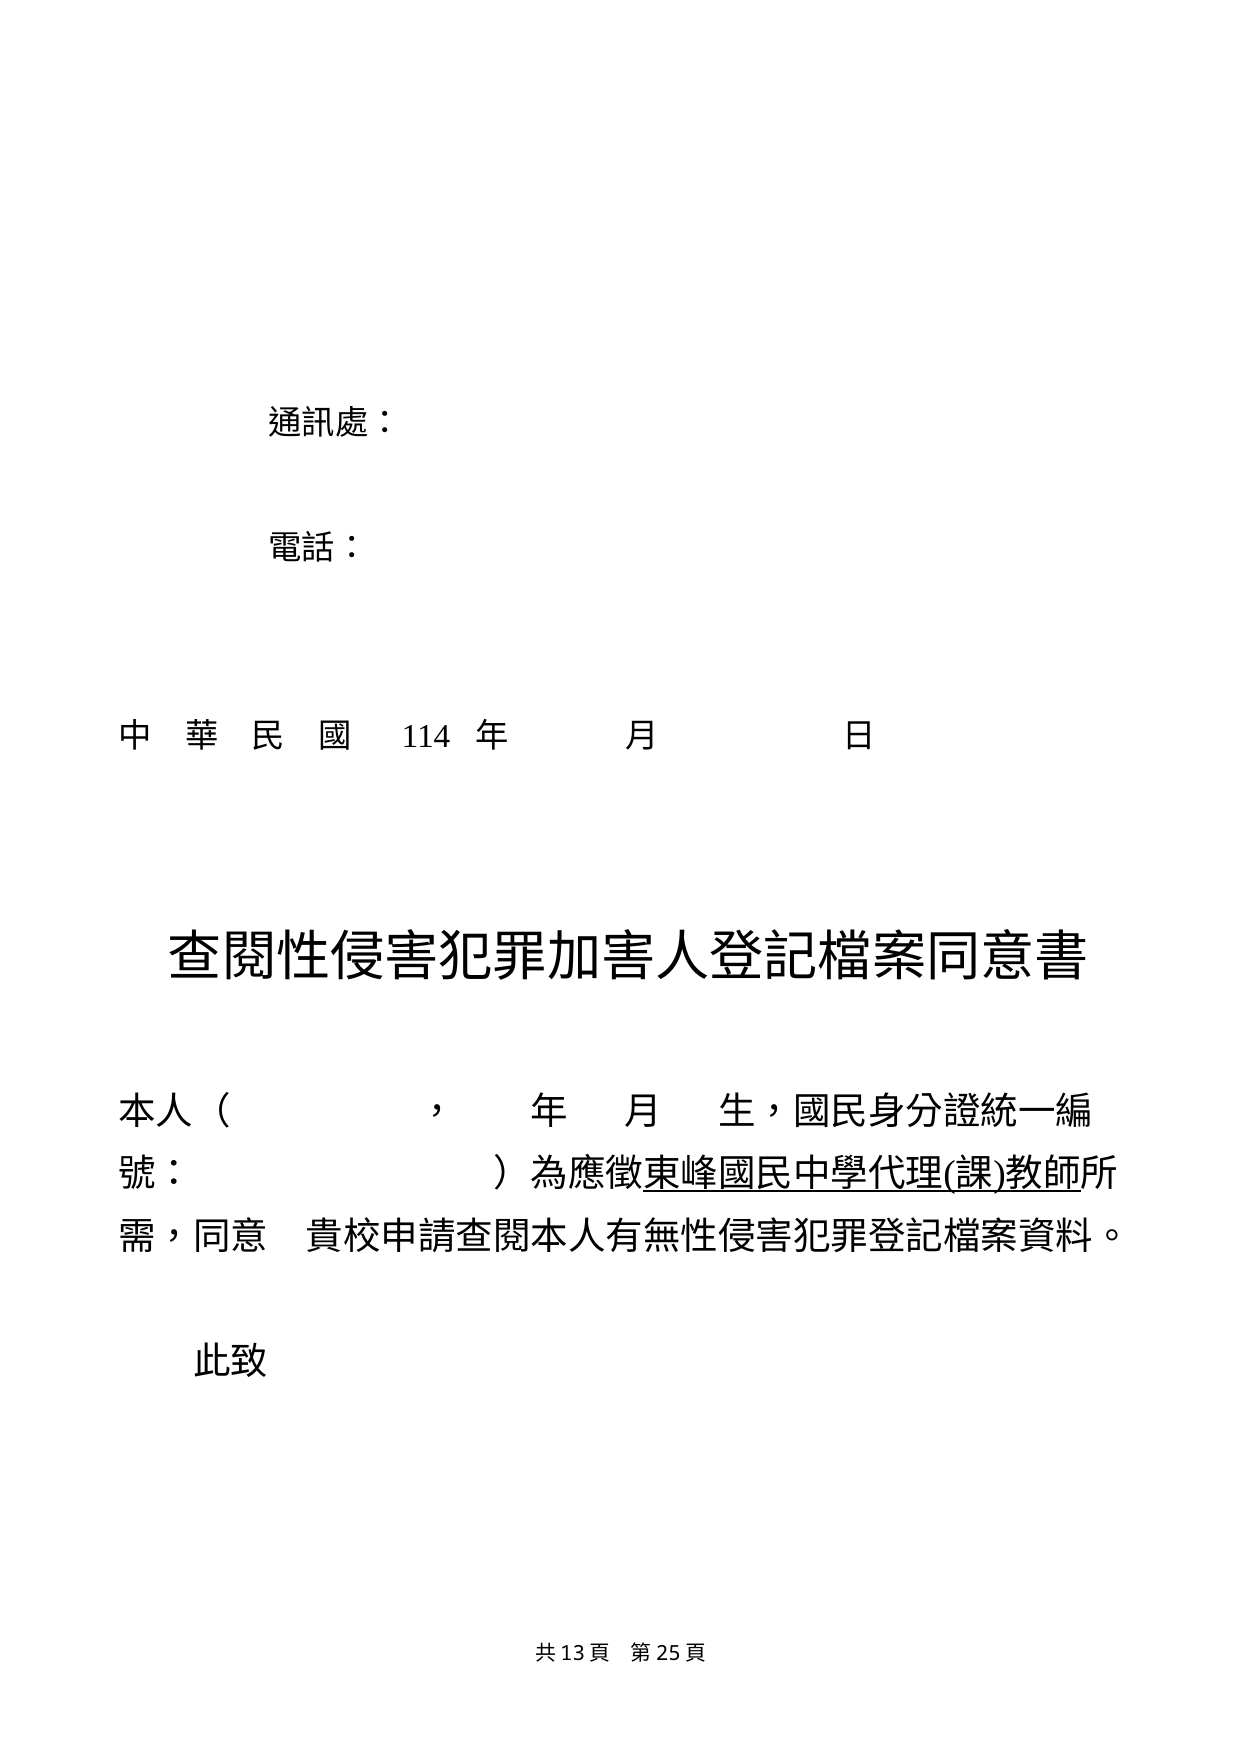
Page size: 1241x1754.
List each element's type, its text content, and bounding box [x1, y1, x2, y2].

text 此致 [118, 1316, 1122, 1379]
text 電話： [118, 504, 1122, 566]
text 本人（ ， 年 月 生，國民身分證統一編號： ）為應徵東峰國民中學代理(課)教師所需，同意 貴校申請查閱本人有無性侵害犯罪登記檔案資料。 [118, 1066, 1122, 1254]
text 中 華 民 國 114 年 月 日 [118, 691, 1122, 754]
text 查閱性侵害犯罪加害人登記檔案同意書 [118, 879, 1138, 1004]
text 通訊處： [118, 379, 1122, 441]
